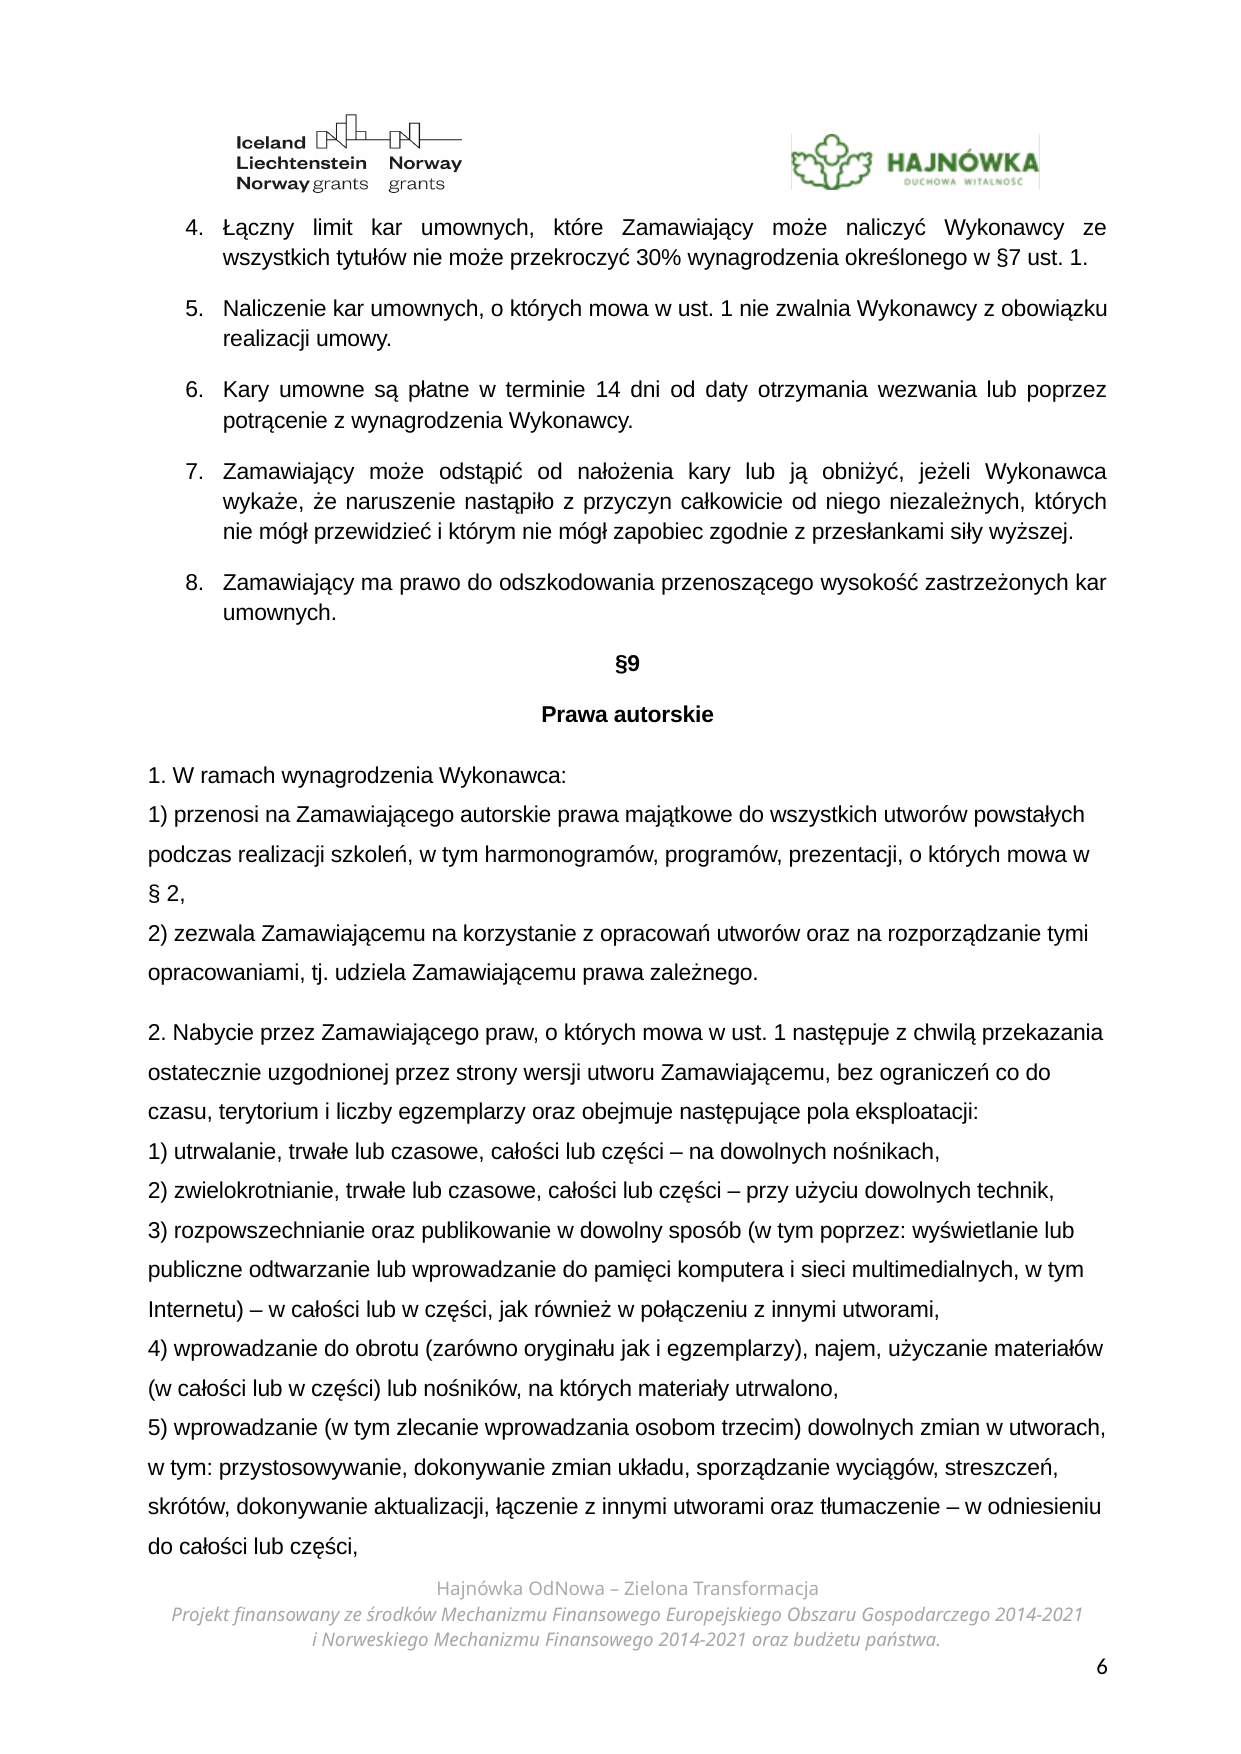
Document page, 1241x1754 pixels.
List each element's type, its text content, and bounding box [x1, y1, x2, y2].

list Zamawiający ma prawo do odszkodowania przenoszącego wysokość zastrzeżonych kar umownych. [185, 569, 1107, 626]
text 1. W ramach wynagrodzenia Wykonawca: 1) przenosi na Zamawiającego autorskie prawa majątkowe do wszystkich utworów powstałych podczas realizacji szkoleń, w tym harmonogramów, programów, prezentacji, o których mowa w § 2, 2) zezwala Zamawiającemu na korzystanie z opracowań utworów oraz na rozporządzanie tymi opracowaniami, tj. udziela Zamawiającemu prawa zależnego. [148, 762, 1107, 985]
list Zamawiający może odstąpić od nałożenia kary lub ją obniżyć, jeżeli Wykonawca wykaże, że naruszenie nastąpiło z przyczyn całkowicie od niego niezależnych, których nie mógł przewidzieć i którym nie mógł zapobiec zgodnie z przesłankami siły wyższej. [185, 458, 1107, 544]
picture [228, 96, 470, 212]
text §9 [148, 650, 1107, 677]
list Kary umowne są płatne w terminie 14 dni od daty otrzymania wezwania lub poprzez potrącenie z wynagrodzenia Wykonawcy. [185, 376, 1107, 433]
list Naliczenie kar umownych, o których mowa w ust. 1 nie zwalnia Wykonawcy z obowiązku realizacji umowy. [185, 295, 1107, 352]
picture [790, 134, 1041, 193]
text Prawa autorskie [148, 701, 1107, 728]
text 2. Nabycie przez Zamawiającego praw, o których mowa w ust. 1 następuje z chwilą przekazania ostatecznie uzgodnionej przez strony wersji utworu Zamawiającemu, bez ograniczeń co do czasu, terytorium i liczby egzemplarzy oraz obejmuje następujące pola eksploatacji: 1) utrwalanie, trwałe lub czasowe, całości lub części – na dowolnych nośnikach, 2) zwielokrotnianie, trwałe lub czasowe, całości lub części – przy użyciu dowolnych technik, 3) rozpowszechnianie oraz publikowanie w dowolny sposób (w tym poprzez: wyświetlanie lub publiczne odtwarzanie lub wprowadzanie do pamięci komputera i sieci multimedialnych, w tym Internetu) – w całości lub w części, jak również w połączeniu z innymi utworami, 4) wprowadzanie do obrotu (zarówno oryginału jak i egzemplarzy), najem, użyczanie materiałów (w całości lub w części) lub nośników, na których materiały utrwalono, 5) wprowadzanie (w tym zlecanie wprowadzania osobom trzecim) dowolnych zmian w utworach, w tym: przystosowywanie, dokonywanie zmian układu, sporządzanie wyciągów, streszczeń, skrótów, dokonywanie aktualizacji, łączenie z innymi utworami oraz tłumaczenie – w odniesieniu do całości lub części, [148, 1019, 1107, 1559]
list Łączny limit kar umownych, które Zamawiający może naliczyć Wykonawcy ze wszystkich tytułów nie może przekroczyć 30% wynagrodzenia określonego w §7 ust. 1. [185, 214, 1107, 270]
